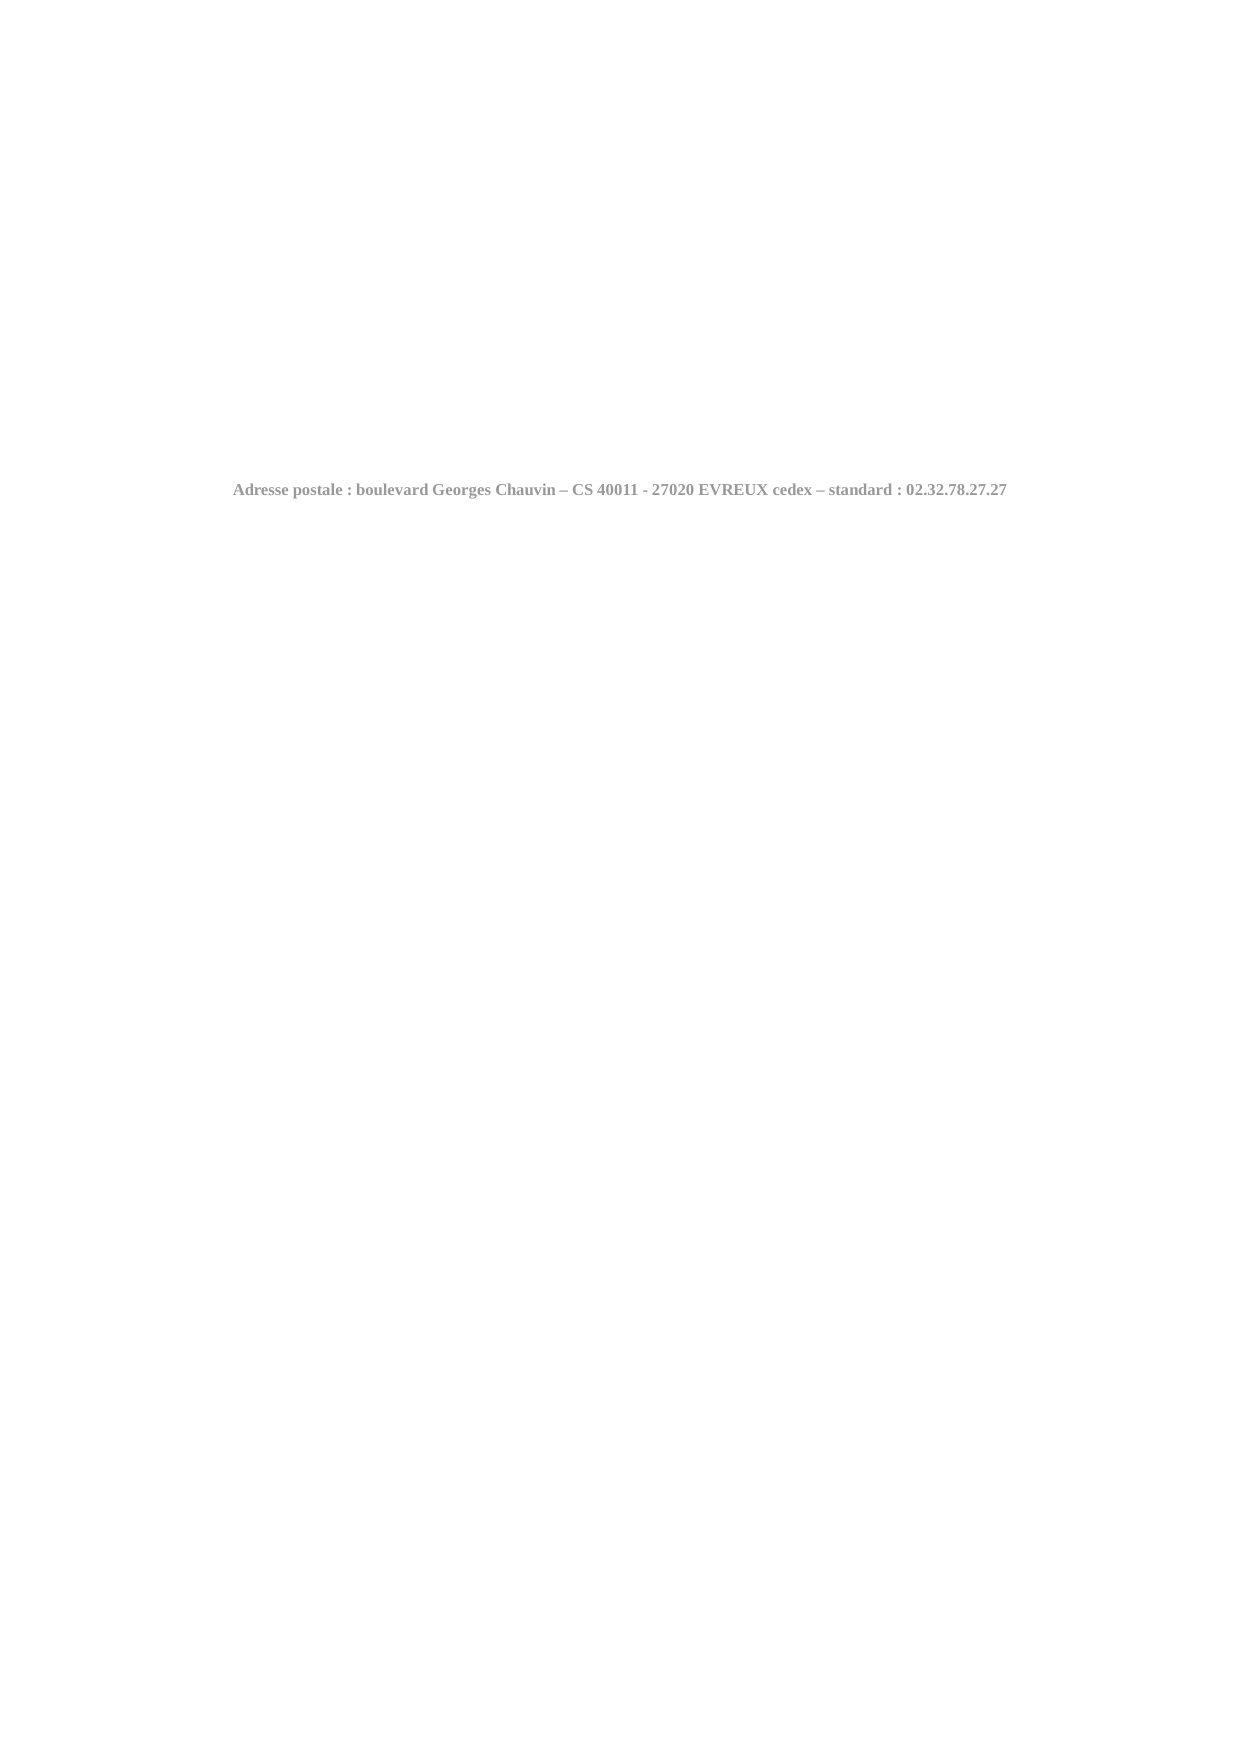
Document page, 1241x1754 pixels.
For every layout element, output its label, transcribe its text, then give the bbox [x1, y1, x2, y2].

text Adresse postale : boulevard Georges Chauvin – CS 40011 - 27020 EVREUX cedex – standard : 02.32.78.27.27 [118, 481, 1122, 499]
